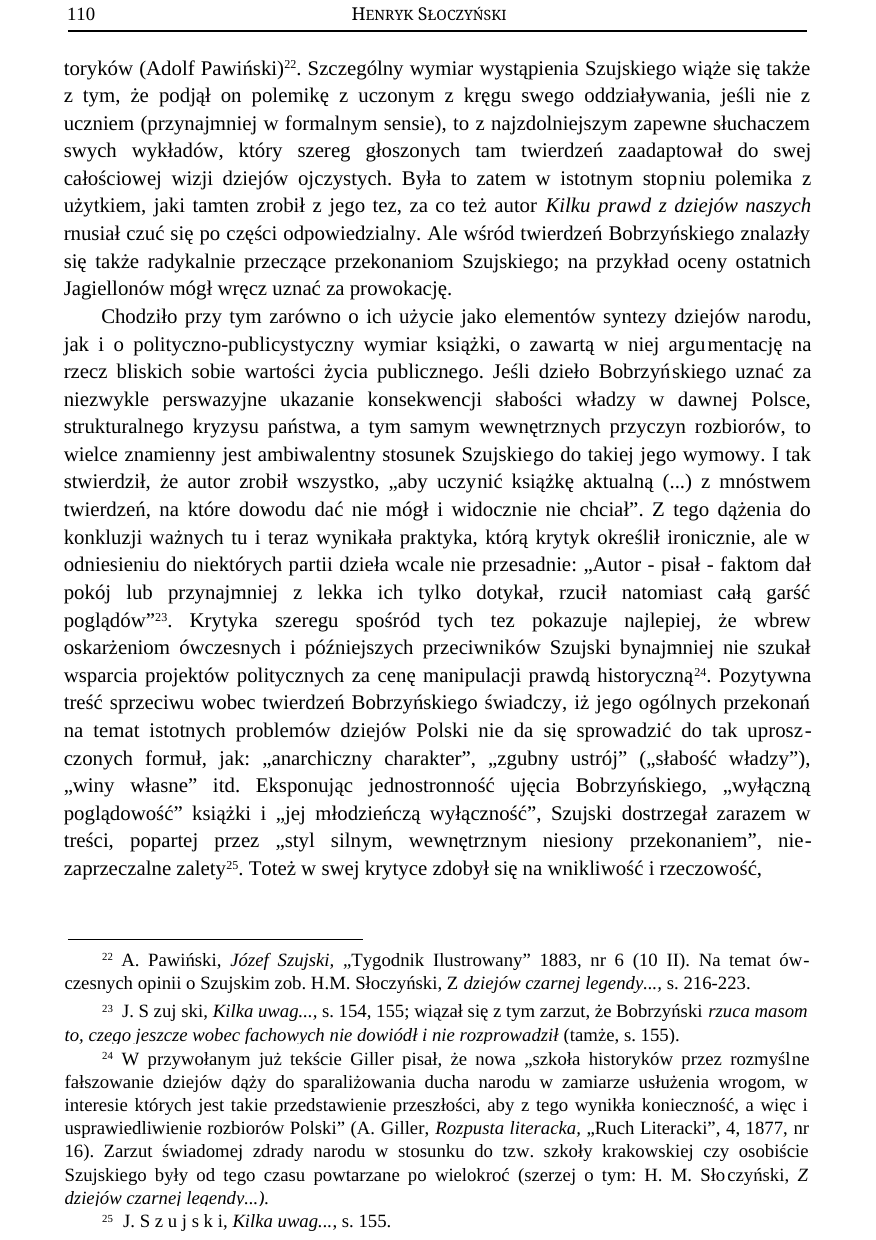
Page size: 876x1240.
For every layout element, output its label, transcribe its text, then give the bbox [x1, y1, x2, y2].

text 22 A. Pawiński, Józef Szujski, „Tygodnik Ilustrowany” 1883, nr 6 (10 II). Na temat ów­czesnych opinii o Szujskim zob. H.M. Słoczyński, Z dziejów czarnej legendy..., s. 216-223. [64, 948, 809, 993]
text Henryk Słoczyński [351, 1, 524, 25]
text 24 W przywołanym już tekście Giller pisał, że nowa „szkoła historyków przez rozmyśl­ne fałszowanie dziejów dąży do sparaliżowania ducha narodu w zamiarze usłużenia wrogom, w interesie których jest takie przedstawienie przeszłości, aby z tego wynikła konieczność, a więc i usprawiedliwienie rozbiorów Polski” (A. Giller, Rozpusta literacka, „Ruch Literacki”, 4, 1877, nr 16). Zarzut świadomej zdrady narodu w stosunku do tzw. szkoły krakowskiej czy osobiście Szujskiego były od tego czasu powtarzane po wielokroć (szerzej o tym: H. M. Sło­czyński, Z dziejów czarnej legendy...). [64, 1047, 809, 1206]
text 23 J. S zuj ski, Kilka uwag..., s. 154, 155; wiązał się z tym zarzut, że Bobrzyński rzuca ma­som to, czego jeszcze wobec fachowych nie dowiódł i nie rozprowadził (tamże, s. 155). [64, 1000, 809, 1043]
text 110 [67, 2, 98, 24]
text toryków (Adolf Pawiński)22. Szczególny wymiar wystąpienia Szujskiego wiąże się także z tym, że podjął on polemikę z uczonym z kręgu swego oddziaływania, jeśli nie z uczniem (przynajmniej w formalnym sensie), to z najzdolniejszym zapewne słuchaczem swych wykładów, który szereg głoszonych tam twierdzeń zaadapto­wał do swej całościowej wizji dziejów ojczystych. Była to zatem w istotnym stop­niu polemika z użytkiem, jaki tamten zrobił z jego tez, za co też autor Kilku prawd z dziejów naszych rnusiał czuć się po części odpowiedzialny. Ale wśród twierdzeń Bobrzyńskiego znalazły się także radykalnie przeczące przekonaniom Szujskiego; na przykład oceny ostatnich Jagiellonów mógł wręcz uznać za prowokację. [63, 55, 811, 300]
text 25 J. S z u j s k i, Kilka uwag..., s. 155. [64, 1210, 809, 1231]
text Chodziło przy tym zarówno o ich użycie jako elementów syntezy dziejów na­rodu, jak i o polityczno-publicystyczny wymiar książki, o zawartą w niej argu­mentację na rzecz bliskich sobie wartości życia publicznego. Jeśli dzieło Bobrzyń­skiego uznać za niezwykle perswazyjne ukazanie konsekwencji słabości władzy w dawnej Polsce, strukturalnego kryzysu państwa, a tym samym wewnętrznych przyczyn rozbiorów, to wielce znamienny jest ambiwalentny stosunek Szujskie­go do takiej jego wymowy. I tak stwierdził, że autor zrobił wszystko, „aby uczy­nić książkę aktualną (...) z mnóstwem twierdzeń, na które dowodu dać nie mógł i widocznie nie chciał”. Z tego dążenia do konkluzji ważnych tu i teraz wynikała praktyka, którą krytyk określił ironicznie, ale w odniesieniu do niektórych par­tii dzieła wcale nie przesadnie: „Autor - pisał - faktom dał pokój lub przynaj­mniej z lekka ich tylko dotykał, rzucił natomiast całą garść poglądów”23. Krytyka szeregu spośród tych tez pokazuje najlepiej, że wbrew oskarżeniom ówczesnych i późniejszych przeciwników Szujski bynajmniej nie szukał wsparcia projektów politycznych za cenę manipulacji prawdą historyczną24. Pozytywna treść sprze­ciwu wobec twierdzeń Bobrzyńskiego świadczy, iż jego ogólnych przekonań na temat istotnych problemów dziejów Polski nie da się sprowadzić do tak uprosz­czonych formuł, jak: „anarchiczny charakter”, „zgubny ustrój” („słabość władzy”), „winy własne” itd. Eksponując jednostronność ujęcia Bobrzyńskiego, „wyłączną poglądowość” książki i „jej młodzieńczą wyłączność”, Szujski dostrzegał zarazem w treści, popartej przez „styl silnym, wewnętrznym niesiony przekonaniem”, nie­zaprzeczalne zalety25. Toteż w swej krytyce zdobył się na wnikliwość i rzeczowość, [63, 304, 811, 880]
